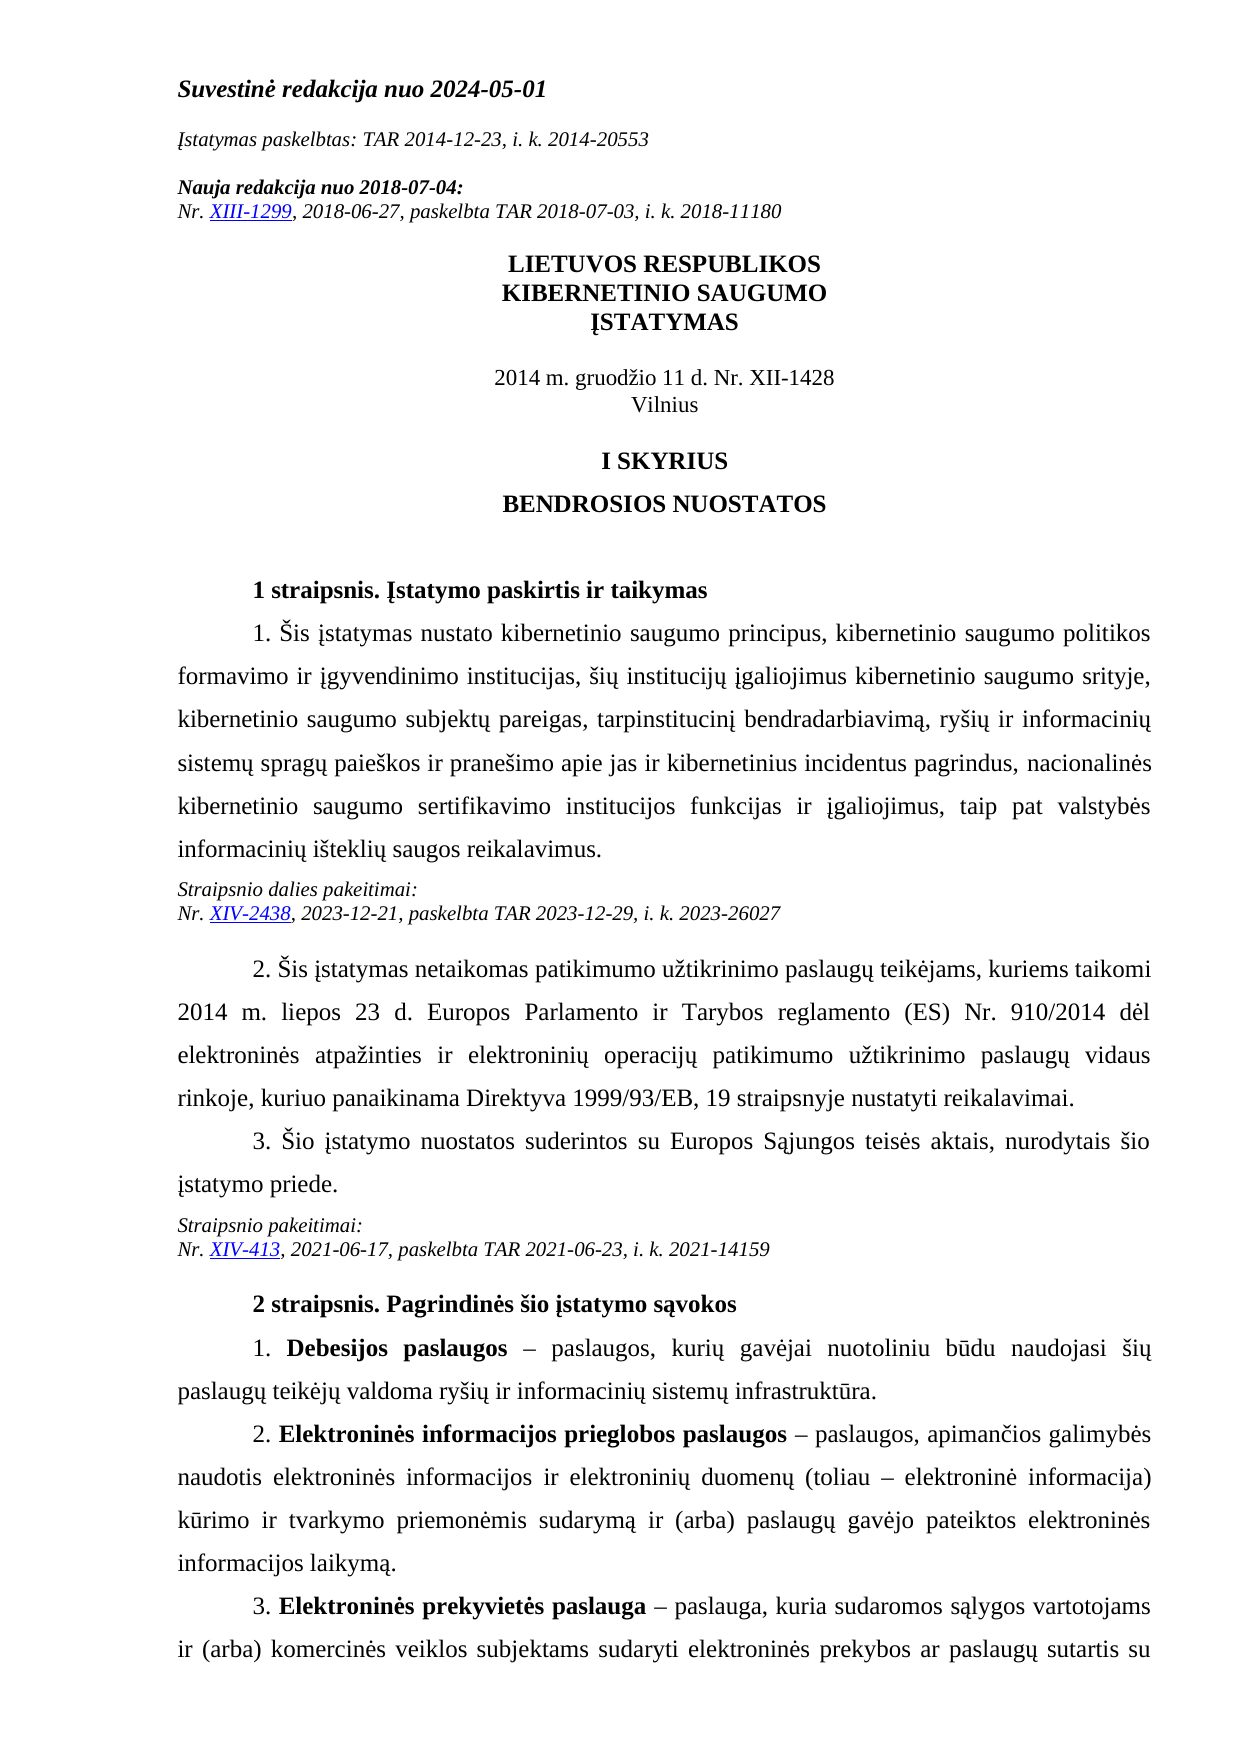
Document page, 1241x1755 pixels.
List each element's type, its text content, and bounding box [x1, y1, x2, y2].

text I SKYRIUS [177, 446, 1152, 474]
text Vilnius [177, 391, 1152, 417]
text Nauja redakcija nuo 2018-07-04: [177, 175, 1152, 199]
text BENDROSIOS NUOSTATOS [177, 489, 1152, 518]
text Įstatymas paskelbtas: TAR 2014-12-23, i. k. 2014-20553 [177, 127, 1152, 151]
text Suvestinė redakcija nuo 2024-05-01 [177, 74, 1152, 103]
text Nr. XIV-2438, 2023-12-21, paskelbta TAR 2023-12-29, i. k. 2023-26027 [177, 901, 1152, 925]
text KIBERNETINIO SAUGUMO [177, 278, 1152, 307]
text 1. Šis įstatymas nustato kibernetinio saugumo principus, kibernetinio saugumo politikos formavimo ir įgyvendinimo institucijas, šių institucijų įgaliojimus kibernetinio saugumo srityje, kibernetinio saugumo subjektų pareigas, tarpinstitucinį bendradarbiavimą, ryšių ir informacinių sistemų spragų paieškos ir pranešimo apie jas ir kibernetinius incidentus pagrindus, nacionalinės kibernetinio saugumo sertifikavimo institucijos funkcijas ir įgaliojimus, taip pat valstybės informacinių išteklių saugos reikalavimus. [177, 618, 1152, 863]
text Straipsnio pakeitimai: [177, 1213, 1152, 1237]
text Straipsnio dalies pakeitimai: [177, 877, 1152, 901]
text 3. Šio įstatymo nuostatos suderintos su Europos Sąjungos teisės aktais, nurodytais šio įstatymo priede. [177, 1126, 1152, 1198]
text ĮSTATYMAS [177, 307, 1152, 336]
text Nr. XIII-1299, 2018-06-27, paskelbta TAR 2018-07-03, i. k. 2018-11180 [177, 199, 1152, 223]
text Nr. XIV-413, 2021-06-17, paskelbta TAR 2021-06-23, i. k. 2021-14159 [177, 1237, 1152, 1261]
text 2. Šis įstatymas netaikomas patikimumo užtikrinimo paslaugų teikėjams, kuriems taikomi 2014 m. liepos 23 d. Europos Parlamento ir Tarybos reglamento (ES) Nr. 910/2014 dėl elektroninės atpažinties ir elektroninių operacijų patikimumo užtikrinimo paslaugų vidaus rinkoje, kuriuo panaikinama Direktyva 1999/93/EB, 19 straipsnyje nustatyti reikalavimai. [177, 954, 1152, 1112]
text LIETUVOS RESPUBLIKOS [177, 249, 1152, 278]
text 3. Elektroninės prekyvietės paslauga – paslauga, kuria sudaromos sąlygos vartotojams ir (arba) komercinės veiklos subjektams sudaryti elektroninės prekybos ar paslaugų sutartis su [177, 1591, 1152, 1663]
text 2. Elektroninės informacijos prieglobos paslaugos – paslaugos, apimančios galimybės naudotis elektroninės informacijos ir elektroninių duomenų (toliau – elektroninė informacija) kūrimo ir tvarkymo priemonėmis sudarymą ir (arba) paslaugų gavėjo pateiktos elektroninės informacijos laikymą. [177, 1419, 1152, 1577]
text 2014 m. gruodžio 11 d. Nr. XII-1428 [177, 364, 1152, 391]
text 1 straipsnis. Įstatymo paskirtis ir taikymas [177, 575, 1152, 604]
text 2 straipsnis. Pagrindinės šio įstatymo sąvokos [177, 1289, 1152, 1318]
text 1. Debesijos paslaugos – paslaugos, kurių gavėjai nuotoliniu būdu naudojasi šių paslaugų teikėjų valdoma ryšių ir informacinių sistemų infrastruktūra. [177, 1333, 1152, 1404]
